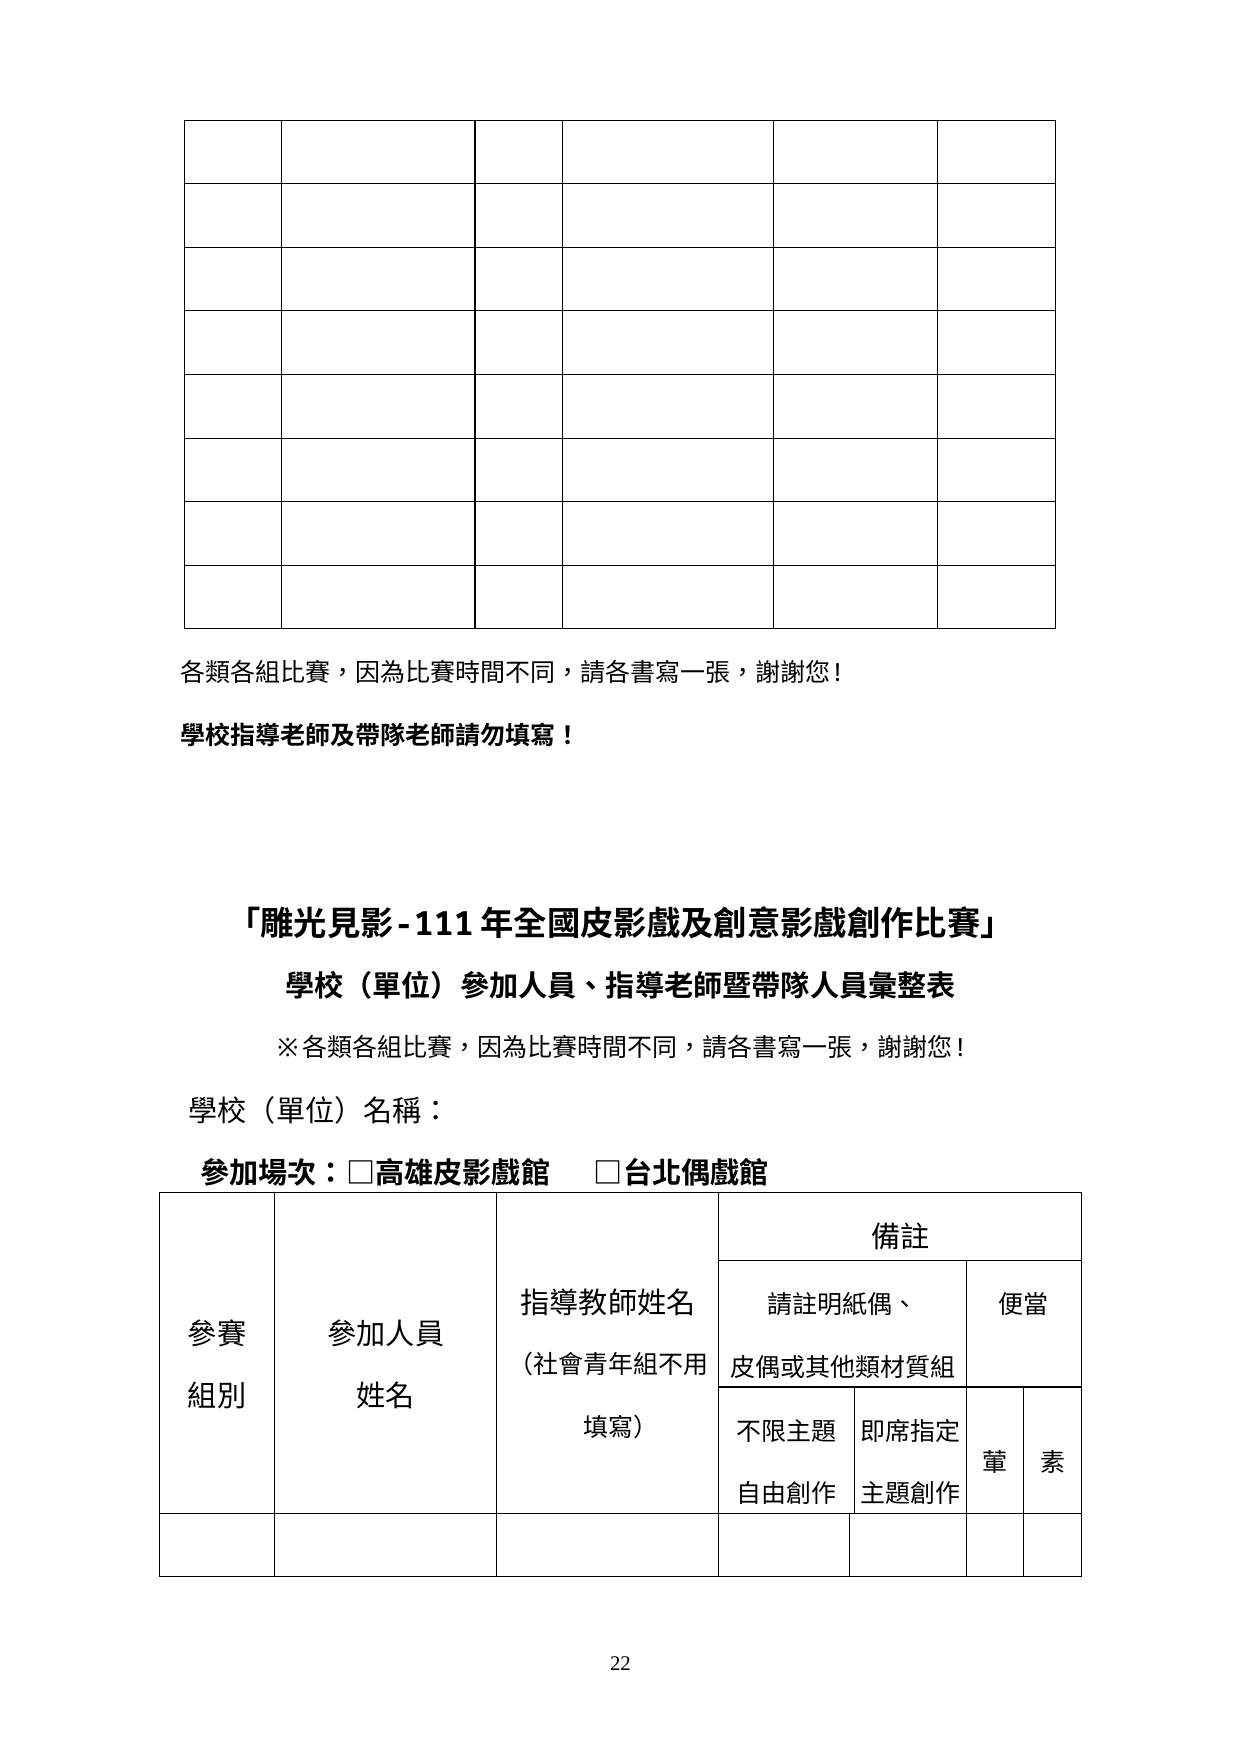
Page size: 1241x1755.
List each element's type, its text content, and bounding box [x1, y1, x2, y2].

table_cell 不限主題 自由創作 [719, 1388, 854, 1512]
table_cell [774, 502, 937, 564]
table_cell [938, 121, 1055, 183]
table_cell [938, 311, 1055, 374]
table_cell [282, 248, 474, 310]
table_cell [938, 184, 1055, 247]
table_cell [282, 439, 474, 501]
table_cell [563, 184, 773, 247]
table_cell [282, 502, 474, 564]
text 各類各組比賽，因為比賽時間不同，請各書寫一張，謝謝您! [130, 629, 1110, 692]
table_cell [563, 502, 773, 564]
table_cell [282, 566, 474, 628]
table_cell [719, 1514, 849, 1576]
table_cell [185, 311, 281, 374]
table_cell [563, 121, 773, 183]
table_cell [563, 311, 773, 374]
table_cell [476, 248, 562, 310]
table_cell [476, 566, 562, 628]
table_cell [185, 502, 281, 564]
table_cell [774, 566, 937, 628]
table_cell [282, 311, 474, 374]
table_cell 即席指定主題創作 [855, 1388, 966, 1512]
table_header 指導教師姓名 （社會青年組不用填寫） [497, 1193, 718, 1512]
table_cell [476, 502, 562, 564]
text 參加場次：□高雄皮影戲館 □台北偶戲館 [130, 1129, 1110, 1192]
table_cell [774, 375, 937, 437]
table_cell 素 [1024, 1388, 1081, 1512]
table_cell [774, 184, 937, 247]
table_cell [185, 248, 281, 310]
table_header 備註 [719, 1193, 1081, 1260]
table_header 參賽 組別 [160, 1193, 274, 1512]
table_cell [938, 439, 1055, 501]
table_cell 便當 [967, 1261, 1081, 1386]
table_cell [938, 375, 1055, 437]
table_cell [282, 184, 474, 247]
table_cell [476, 121, 562, 183]
table_cell [160, 1514, 274, 1576]
table_cell [774, 439, 937, 501]
table_cell [185, 184, 281, 247]
table_cell [476, 184, 562, 247]
table_cell [476, 375, 562, 437]
table_cell [185, 121, 281, 183]
table_cell [774, 248, 937, 310]
table_cell [476, 311, 562, 374]
table_cell [938, 566, 1055, 628]
table_cell [563, 439, 773, 501]
text 「雕光見影-111年全國皮影戲及創意影戲創作比賽」 [130, 879, 1110, 942]
table_cell 葷 [967, 1388, 1023, 1512]
text 學校（單位）參加人員、指導老師暨帶隊人員彙整表 [130, 942, 1110, 1004]
text 學校指導老師及帶隊老師請勿填寫！ [130, 692, 1110, 754]
table_cell [185, 566, 281, 628]
table_cell [185, 375, 281, 437]
table_cell [563, 566, 773, 628]
table_cell [282, 121, 474, 183]
table_header 參加人員 姓名 [275, 1193, 496, 1512]
table_cell [967, 1514, 1023, 1576]
table_cell [563, 248, 773, 310]
table_cell [774, 121, 937, 183]
table_cell [850, 1514, 966, 1576]
table_cell [774, 311, 937, 374]
table_cell [938, 248, 1055, 310]
table_cell [185, 439, 281, 501]
table_cell [938, 502, 1055, 564]
table_cell [563, 375, 773, 437]
table_cell [275, 1514, 496, 1576]
table_cell [1024, 1514, 1081, 1576]
text ※各類各組比賽，因為比賽時間不同，請各書寫一張，謝謝您! [130, 1004, 1110, 1067]
table_cell [282, 375, 474, 437]
table_cell 請註明紙偶、 皮偶或其他類材質組 [719, 1261, 966, 1386]
text 學校（單位）名稱： [130, 1067, 1110, 1129]
table_cell [497, 1514, 718, 1576]
table_cell [476, 439, 562, 501]
